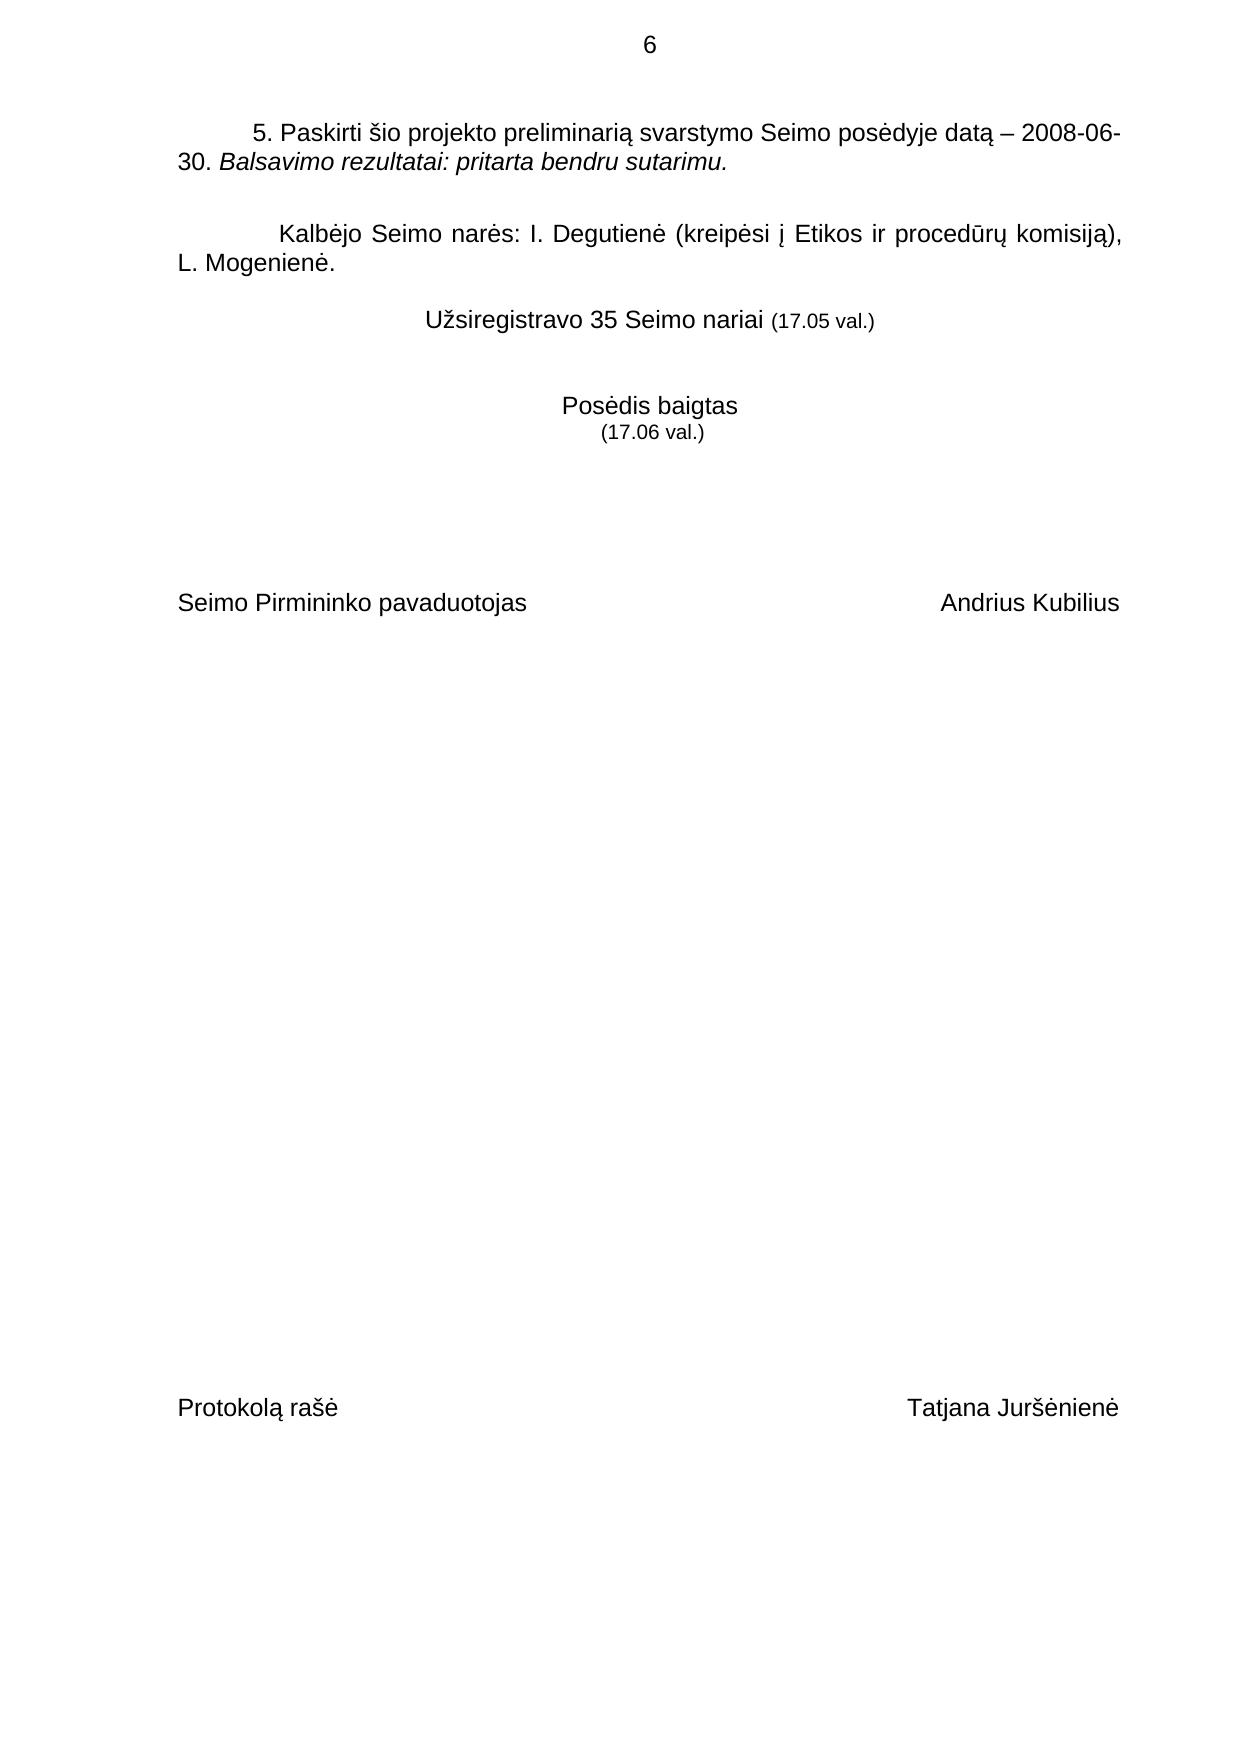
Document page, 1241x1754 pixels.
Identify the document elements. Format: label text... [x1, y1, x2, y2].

text 5. Paskirti šio projekto preliminarią svarstymo Seimo posėdyje datą – 2008-06-30. Balsavimo rezultatai: pritarta bendru sutarimu. [177, 118, 1122, 176]
text Kalbėjo Seimo narės: I. Degutienė (kreipėsi į Etikos ir procedūrų komisiją), L. Mogenienė. [177, 219, 1122, 276]
text Posėdis baigtas [177, 391, 1122, 420]
text Užsiregistravo 35 Seimo nariai (17.05 val.) [177, 305, 1122, 334]
text Protokolą rašė Tatjana Juršėnienė [177, 1393, 1122, 1421]
text (17.06 val.) [177, 420, 1122, 444]
text Seimo Pirmininko pavaduotojas Andrius Kubilius [177, 588, 1122, 616]
